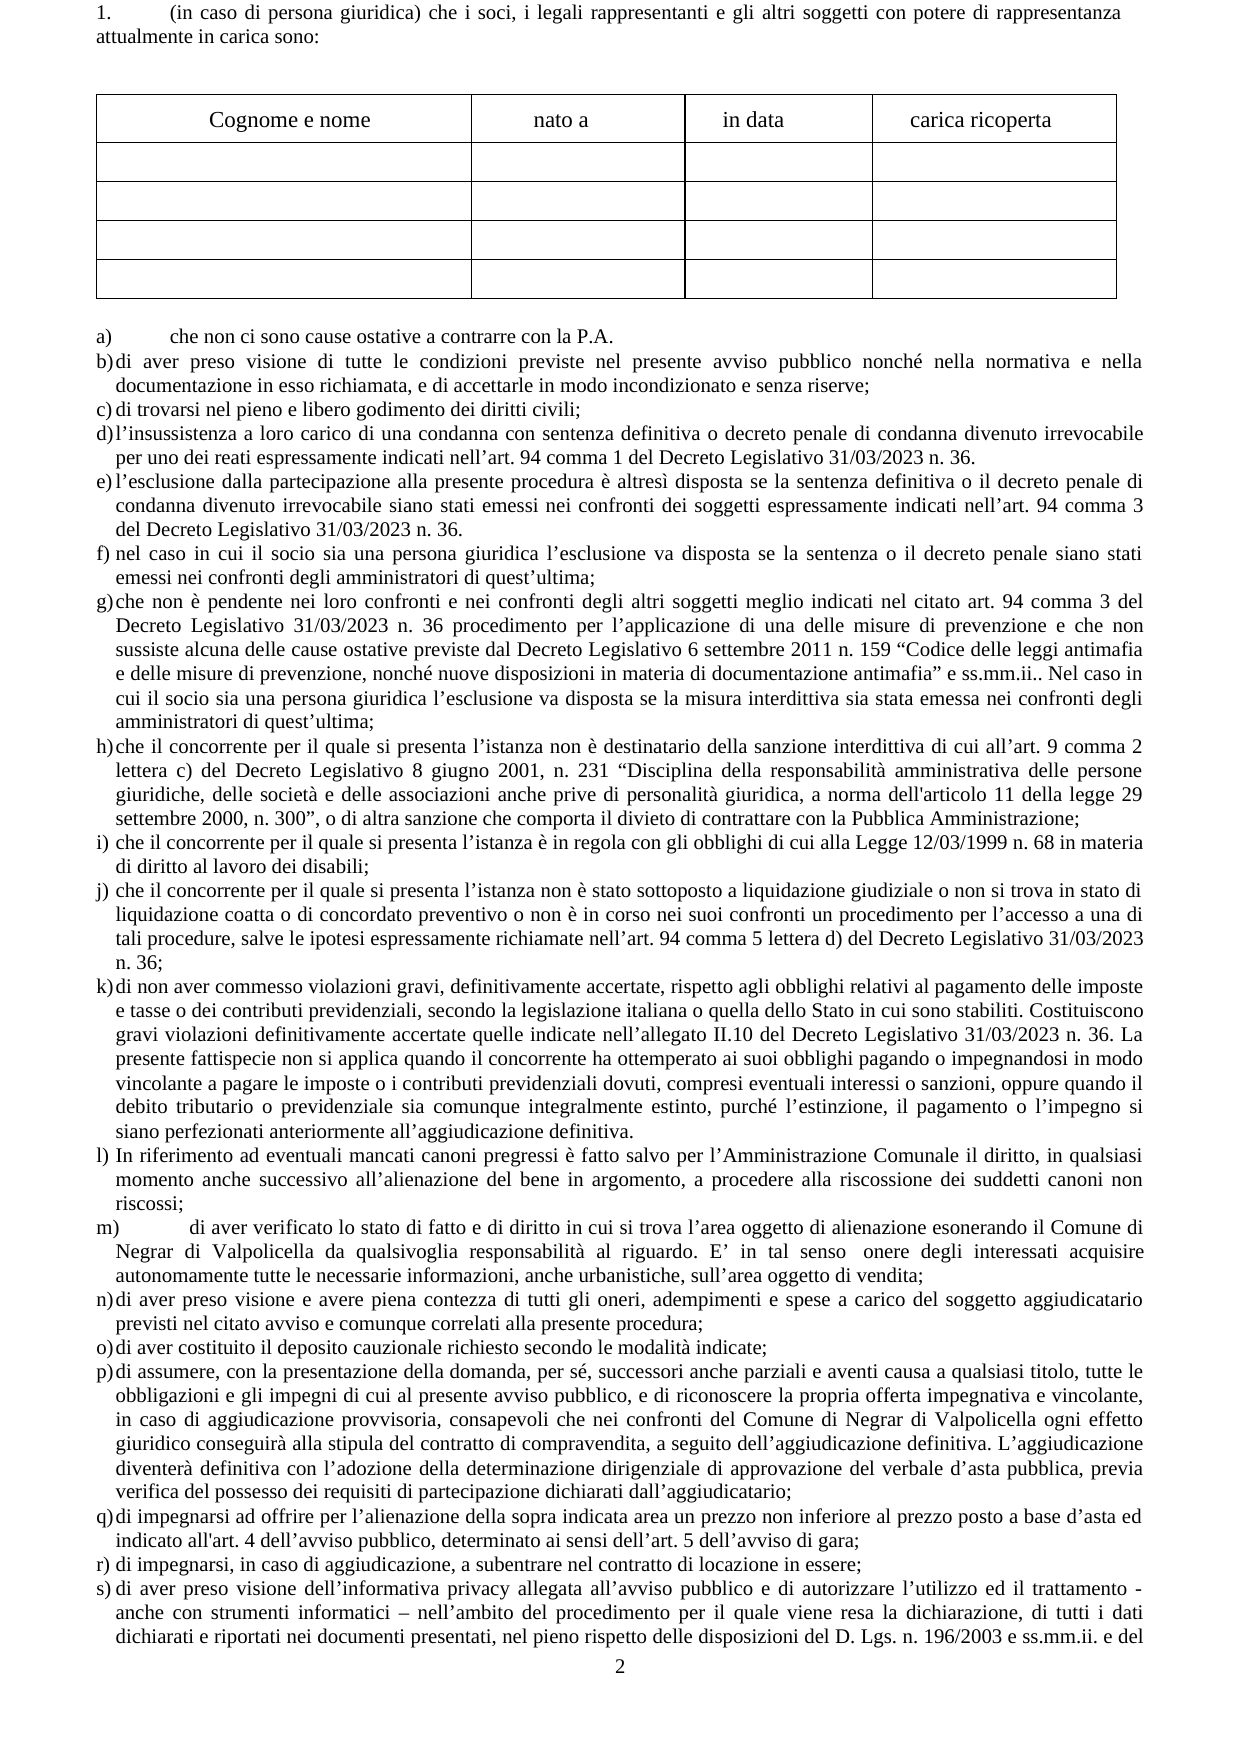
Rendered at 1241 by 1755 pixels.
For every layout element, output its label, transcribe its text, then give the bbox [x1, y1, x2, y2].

table_cell [873, 143, 1116, 181]
table_header Cognome e nome [97, 95, 471, 142]
table_cell [97, 143, 471, 181]
list di non aver commesso violazioni gravi, definitivamente accertate, rispetto agli obblighi relativi al pagamento delle imposte e tasse o dei contributi previdenziali, secondo la legislazione italiana o quella dello Stato in cui sono stabiliti. Costituiscono gravi violazioni definitivamente accertate quelle indicate nell’allegato II.10 del Decreto Legislativo 31/03/2023 n. 36. La presente fattispecie non si applica quando il concorrente ha ottemperato ai suoi obblighi pagando o impegnandosi in modo vincolante a pagare le imposte o i contributi previdenziali dovuti, compresi eventuali interessi o sanzioni, oppure quando il debito tributario o previdenziale sia comunque integralmente estinto, purché l’estinzione, il pagamento o l’impegno si siano perfezionati anteriormente all’aggiudicazione definitiva. [96, 974, 1145, 1143]
list l’esclusione dalla partecipazione alla presente procedura è altresì disposta se la sentenza definitiva o il decreto penale di condanna divenuto irrevocabile siano stati emessi nei confronti dei soggetti espressamente indicati nell’art. 94 comma 3 del Decreto Legislativo 31/03/2023 n. 36. [96, 469, 1145, 541]
table_cell [686, 221, 872, 259]
table_cell [873, 260, 1116, 297]
list che il concorrente per il quale si presenta l’istanza non è stato sottoposto a liquidazione giudiziale o non si trova in stato di liquidazione coatta o di concordato preventivo o non è in corso nei suoi confronti un procedimento per l’accesso a una di tali procedure, salve le ipotesi espressamente richiamate nell’art. 94 comma 5 lettera d) del Decreto Legislativo 31/03/2023 n. 36; [96, 878, 1145, 974]
table_cell [686, 143, 872, 181]
list che il concorrente per il quale si presenta l’istanza non è destinatario della sanzione interdittiva di cui all’art. 9 comma 2 lettera c) del Decreto Legislativo 8 giugno 2001, n. 231 “Disciplina della responsabilità amministrativa delle persone giuridiche, delle società e delle associazioni anche prive di personalità giuridica, a norma dell'articolo 11 della legge 29 settembre 2000, n. 300”, o di altra sanzione che comporta il divieto di contrattare con la Pubblica Amministrazione; [96, 733, 1145, 830]
table_cell [686, 260, 872, 297]
table_cell [97, 221, 471, 259]
table_cell [472, 221, 684, 259]
list In riferimento ad eventuali mancati canoni pregressi è fatto salvo per l’Amministrazione Comunale il diritto, in qualsiasi momento anche successivo all’alienazione del bene in argomento, a procedere alla riscossione dei suddetti canoni non riscossi; [96, 1143, 1145, 1215]
list di aver costituito il deposito cauzionale richiesto secondo le modalità indicate; [96, 1335, 1145, 1359]
table_cell [873, 182, 1116, 220]
list (in caso di persona giuridica) che i soci, i legali rappresentanti e gli altri soggetti con potere di rappresentanza attualmente in carica sono: [96, 0, 1122, 48]
table_cell [97, 182, 471, 220]
list di impegnarsi ad offrire per l’alienazione della sopra indicata area un prezzo non inferiore al prezzo posto a base d’asta ed indicato all'art. 4 dell’avviso pubblico, determinato ai sensi dell’art. 5 dell’avviso di gara; [96, 1503, 1145, 1552]
list di trovarsi nel pieno e libero godimento dei diritti civili; [96, 397, 1145, 421]
table_header nato a [472, 95, 684, 142]
list di impegnarsi, in caso di aggiudicazione, a subentrare nel contratto di locazione in essere; [96, 1552, 1145, 1576]
list l’insussistenza a loro carico di una condanna con sentenza definitiva o decreto penale di condanna divenuto irrevocabile per uno dei reati espressamente indicati nell’art. 94 comma 1 del Decreto Legislativo 31/03/2023 n. 36. [96, 421, 1145, 469]
table_cell [686, 182, 872, 220]
list che non è pendente nei loro confronti e nei confronti degli altri soggetti meglio indicati nel citato art. 94 comma 3 del Decreto Legislativo 31/03/2023 n. 36 procedimento per l’applicazione di una delle misure di prevenzione e che non sussiste alcuna delle cause ostative previste dal Decreto Legislativo 6 settembre 2011 n. 159 “Codice delle leggi antimafia e delle misure di prevenzione, nonché nuove disposizioni in materia di documentazione antimafia” e ss.mm.ii.. Nel caso in cui il socio sia una persona giuridica l’esclusione va disposta se la misura interdittiva sia stata emessa nei confronti degli amministratori di quest’ultima; [96, 589, 1145, 733]
list di assumere, con la presentazione della domanda, per sé, successori anche parziali e aventi causa a qualsiasi titolo, tutte le obbligazioni e gli impegni di cui al presente avviso pubblico, e di riconoscere la propria offerta impegnativa e vincolante, in caso di aggiudicazione provvisoria, consapevoli che nei confronti del Comune di Negrar di Valpolicella ogni effetto giuridico conseguirà alla stipula del contratto di compravendita, a seguito dell’aggiudicazione definitiva. L’aggiudicazione diventerà definitiva con l’adozione della determinazione dirigenziale di approvazione del verbale d’asta pubblica, previa verifica del possesso dei requisiti di partecipazione dichiarati dall’aggiudicatario; [96, 1359, 1145, 1503]
table_header in data [686, 95, 872, 142]
table_cell [97, 260, 471, 297]
table_header carica ricoperta [873, 95, 1116, 142]
table_cell [472, 182, 684, 220]
table_cell [472, 260, 684, 297]
table_cell [472, 143, 684, 181]
list di aver preso visione di tutte le condizioni previste nel presente avviso pubblico nonché nella normativa e nella documentazione in esso richiamata, e di accettarle in modo incondizionato e senza riserve; [96, 348, 1145, 397]
list di aver preso visione e avere piena contezza di tutti gli oneri, adempimenti e spese a carico del soggetto aggiudicatario previsti nel citato avviso e comunque correlati alla presente procedura; [96, 1287, 1145, 1335]
list che non ci sono cause ostative a contrarre con la P.A. [96, 324, 1131, 348]
table_cell [873, 221, 1116, 259]
list nel caso in cui il socio sia una persona giuridica l’esclusione va disposta se la sentenza o il decreto penale siano stati emessi nei confronti degli amministratori di quest’ultima; [96, 541, 1145, 589]
list di aver verificato lo stato di fatto e di diritto in cui si trova l’area oggetto di alienazione esonerando il Comune di Negrar di Valpolicella da qualsivoglia responsabilità al riguardo. E’ in tal senso onere degli interessati acquisire autonomamente tutte le necessarie informazioni, anche urbanistiche, sull’area oggetto di vendita; [96, 1215, 1145, 1287]
list che il concorrente per il quale si presenta l’istanza è in regola con gli obblighi di cui alla Legge 12/03/1999 n. 68 in materia di diritto al lavoro dei disabili; [96, 830, 1145, 878]
list di aver preso visione dell’informativa privacy allegata all’avviso pubblico e di autorizzare l’utilizzo ed il trattamento - anche con strumenti informatici – nell’ambito del procedimento per il quale viene resa la dichiarazione, di tutti i dati dichiarati e riportati nei documenti presentati, nel pieno rispetto delle disposizioni del D. Lgs. n. 196/2003 e ss.mm.ii. e del [96, 1576, 1145, 1648]
